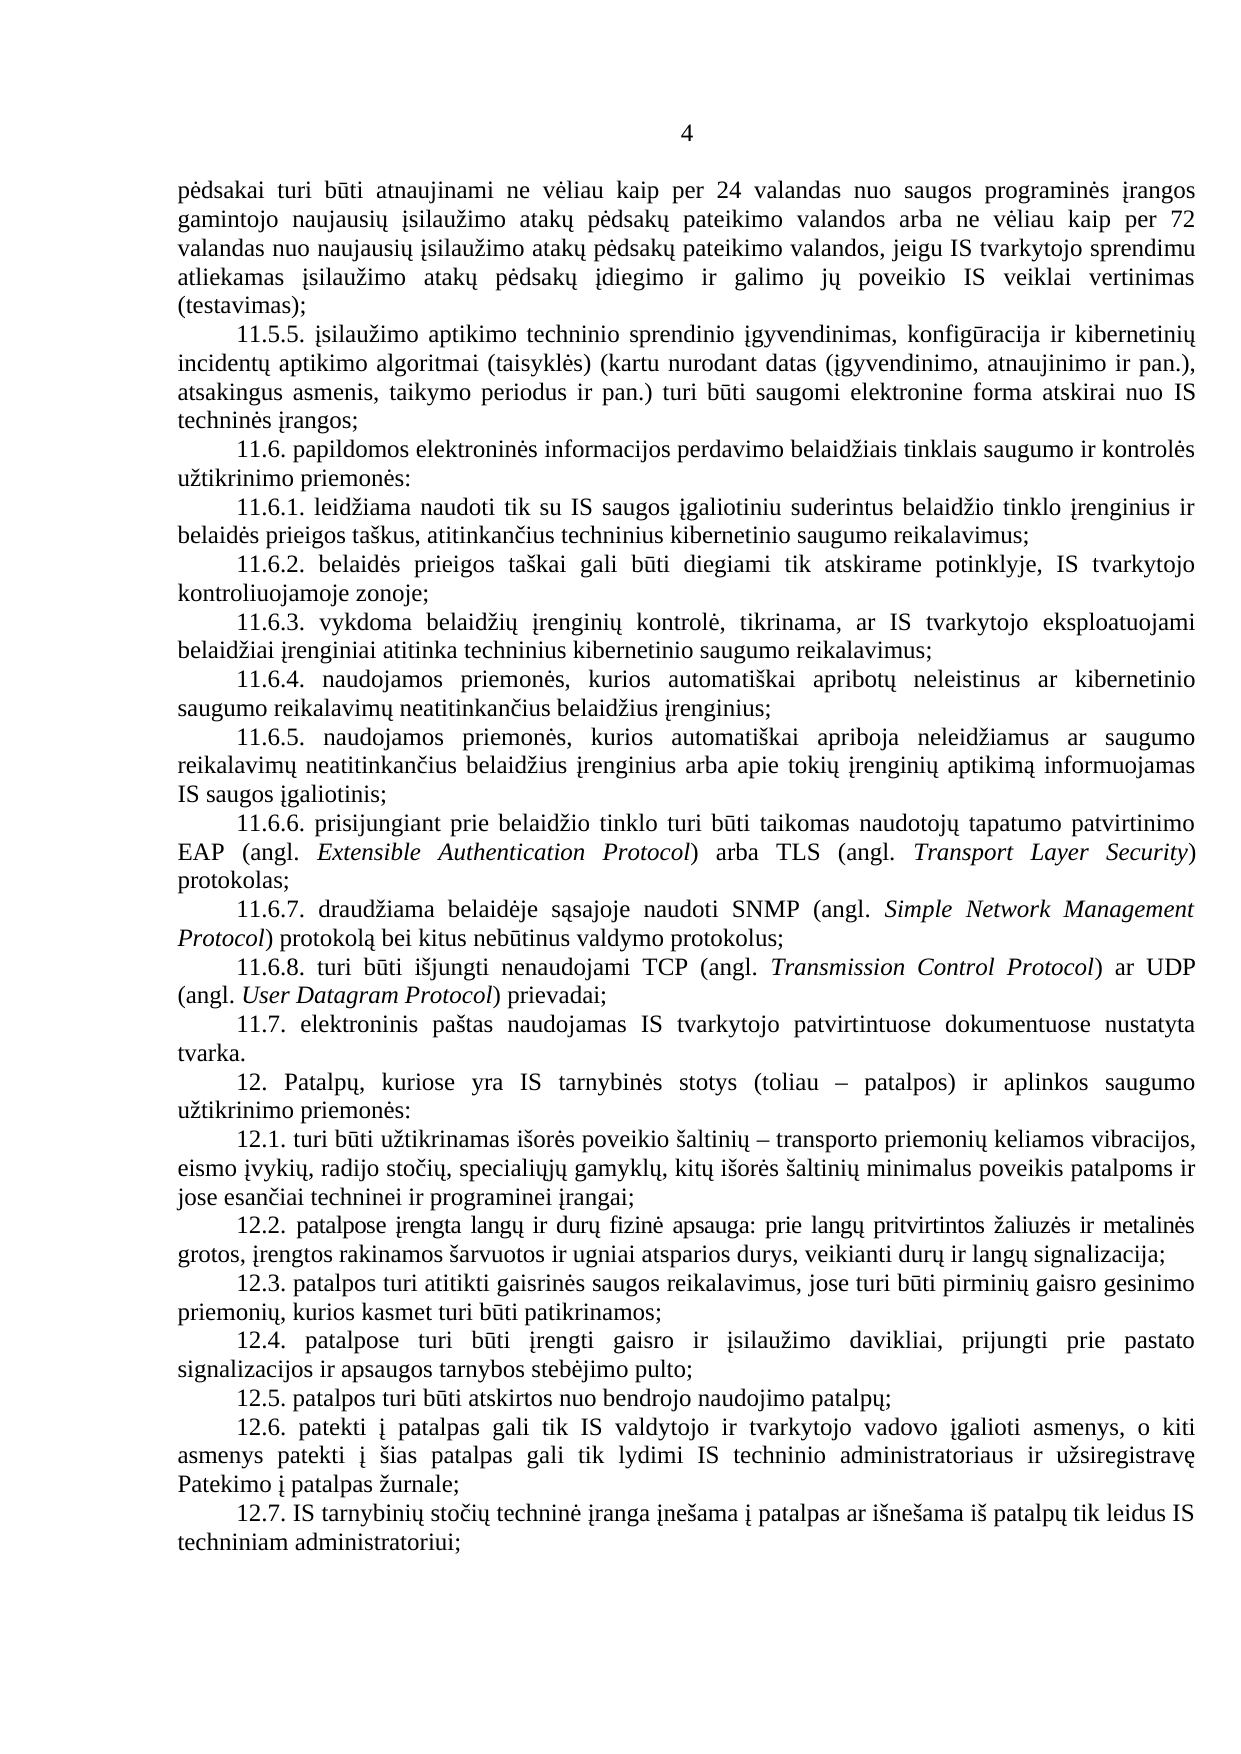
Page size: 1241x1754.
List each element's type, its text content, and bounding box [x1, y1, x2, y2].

text 12.1. turi būti užtikrinamas išorės poveikio šaltinių – transporto priemonių keliamos vibracijos, eismo įvykių, radijo stočių, specialiųjų gamyklų, kitų išorės šaltinių minimalus poveikis patalpoms ir jose esančiai techninei ir programinei įrangai; [177, 1124, 1196, 1211]
text 11.6.5. naudojamos priemonės, kurios automatiškai apriboja neleidžiamus ar saugumo reikalavimų neatitinkančius belaidžius įrenginius arba apie tokių įrenginių aptikimą informuojamas IS saugos įgaliotinis; [177, 722, 1196, 808]
text 11.6.7. draudžiama belaidėje sąsajoje naudoti SNMP (angl. Simple Network Management Protocol) protokolą bei kitus nebūtinus valdymo protokolus; [177, 894, 1196, 952]
text 11.6.3. vykdoma belaidžių įrenginių kontrolė, tikrinama, ar IS tvarkytojo eksploatuojami belaidžiai įrenginiai atitinka techninius kibernetinio saugumo reikalavimus; [177, 607, 1196, 664]
text 11.6. papildomos elektroninės informacijos perdavimo belaidžiais tinklais saugumo ir kontrolės užtikrinimo priemonės: [177, 434, 1196, 492]
text 11.6.1. leidžiama naudoti tik su IS saugos įgaliotiniu suderintus belaidžio tinklo įrenginius ir belaidės prieigos taškus, atitinkančius techninius kibernetinio saugumo reikalavimus; [177, 492, 1196, 549]
text 11.6.8. turi būti išjungti nenaudojami TCP (angl. Transmission Control Protocol) ar UDP (angl. User Datagram Protocol) prievadai; [177, 952, 1196, 1009]
text 12. Patalpų, kuriose yra IS tarnybinės stotys (toliau – patalpos) ir aplinkos saugumo užtikrinimo priemonės: [177, 1067, 1196, 1124]
text 12.6. patekti į patalpas gali tik IS valdytojo ir tvarkytojo vadovo įgalioti asmenys, o kiti asmenys patekti į šias patalpas gali tik lydimi IS techninio administratoriaus ir užsiregistravę Patekimo į patalpas žurnale; [177, 1412, 1196, 1498]
text 11.6.6. prisijungiant prie belaidžio tinklo turi būti taikomas naudotojų tapatumo patvirtinimo EAP (angl. Extensible Authentication Protocol) arba TLS (angl. Transport Layer Security) protokolas; [177, 808, 1196, 894]
text 11.5.5. įsilaužimo aptikimo techninio sprendinio įgyvendinimas, konfigūracija ir kibernetinių incidentų aptikimo algoritmai (taisyklės) (kartu nurodant datas (įgyvendinimo, atnaujinimo ir pan.), atsakingus asmenis, taikymo periodus ir pan.) turi būti saugomi elektronine forma atskirai nuo IS techninės įrangos; [177, 319, 1196, 434]
text 12.3. patalpos turi atitikti gaisrinės saugos reikalavimus, jose turi būti pirminių gaisro gesinimo priemonių, kurios kasmet turi būti patikrinamos; [177, 1268, 1196, 1326]
text 11.6.4. naudojamos priemonės, kurios automatiškai apribotų neleistinus ar kibernetinio saugumo reikalavimų neatitinkančius belaidžius įrenginius; [177, 664, 1196, 722]
text 11.7. elektroninis paštas naudojamas IS tvarkytojo patvirtintuose dokumentuose nustatyta tvarka. [177, 1009, 1196, 1067]
text 12.2. patalpose įrengta langų ir durų fizinė apsauga: prie langų pritvirtintos žaliuzės ir metalinės grotos, įrengtos rakinamos šarvuotos ir ugniai atsparios durys, veikianti durų ir langų signalizacija; [177, 1211, 1196, 1268]
text 12.7. IS tarnybinių stočių techninė įranga įnešama į patalpas ar išnešama iš patalpų tik leidus IS techniniam administratoriui; [177, 1498, 1196, 1556]
text 11.6.2. belaidės prieigos taškai gali būti diegiami tik atskirame potinklyje, IS tvarkytojo kontroliuojamoje zonoje; [177, 549, 1196, 607]
text 12.4. patalpose turi būti įrengti gaisro ir įsilaužimo davikliai, prijungti prie pastato signalizacijos ir apsaugos tarnybos stebėjimo pulto; [177, 1326, 1196, 1383]
text 12.5. patalpos turi būti atskirtos nuo bendrojo naudojimo patalpų; [177, 1383, 1196, 1412]
text pėdsakai turi būti atnaujinami ne vėliau kaip per 24 valandas nuo saugos programinės įrangos gamintojo naujausių įsilaužimo atakų pėdsakų pateikimo valandos arba ne vėliau kaip per 72 valandas nuo naujausių įsilaužimo atakų pėdsakų pateikimo valandos, jeigu IS tvarkytojo sprendimu atliekamas įsilaužimo atakų pėdsakų įdiegimo ir galimo jų poveikio IS veiklai vertinimas (testavimas); [177, 176, 1196, 319]
